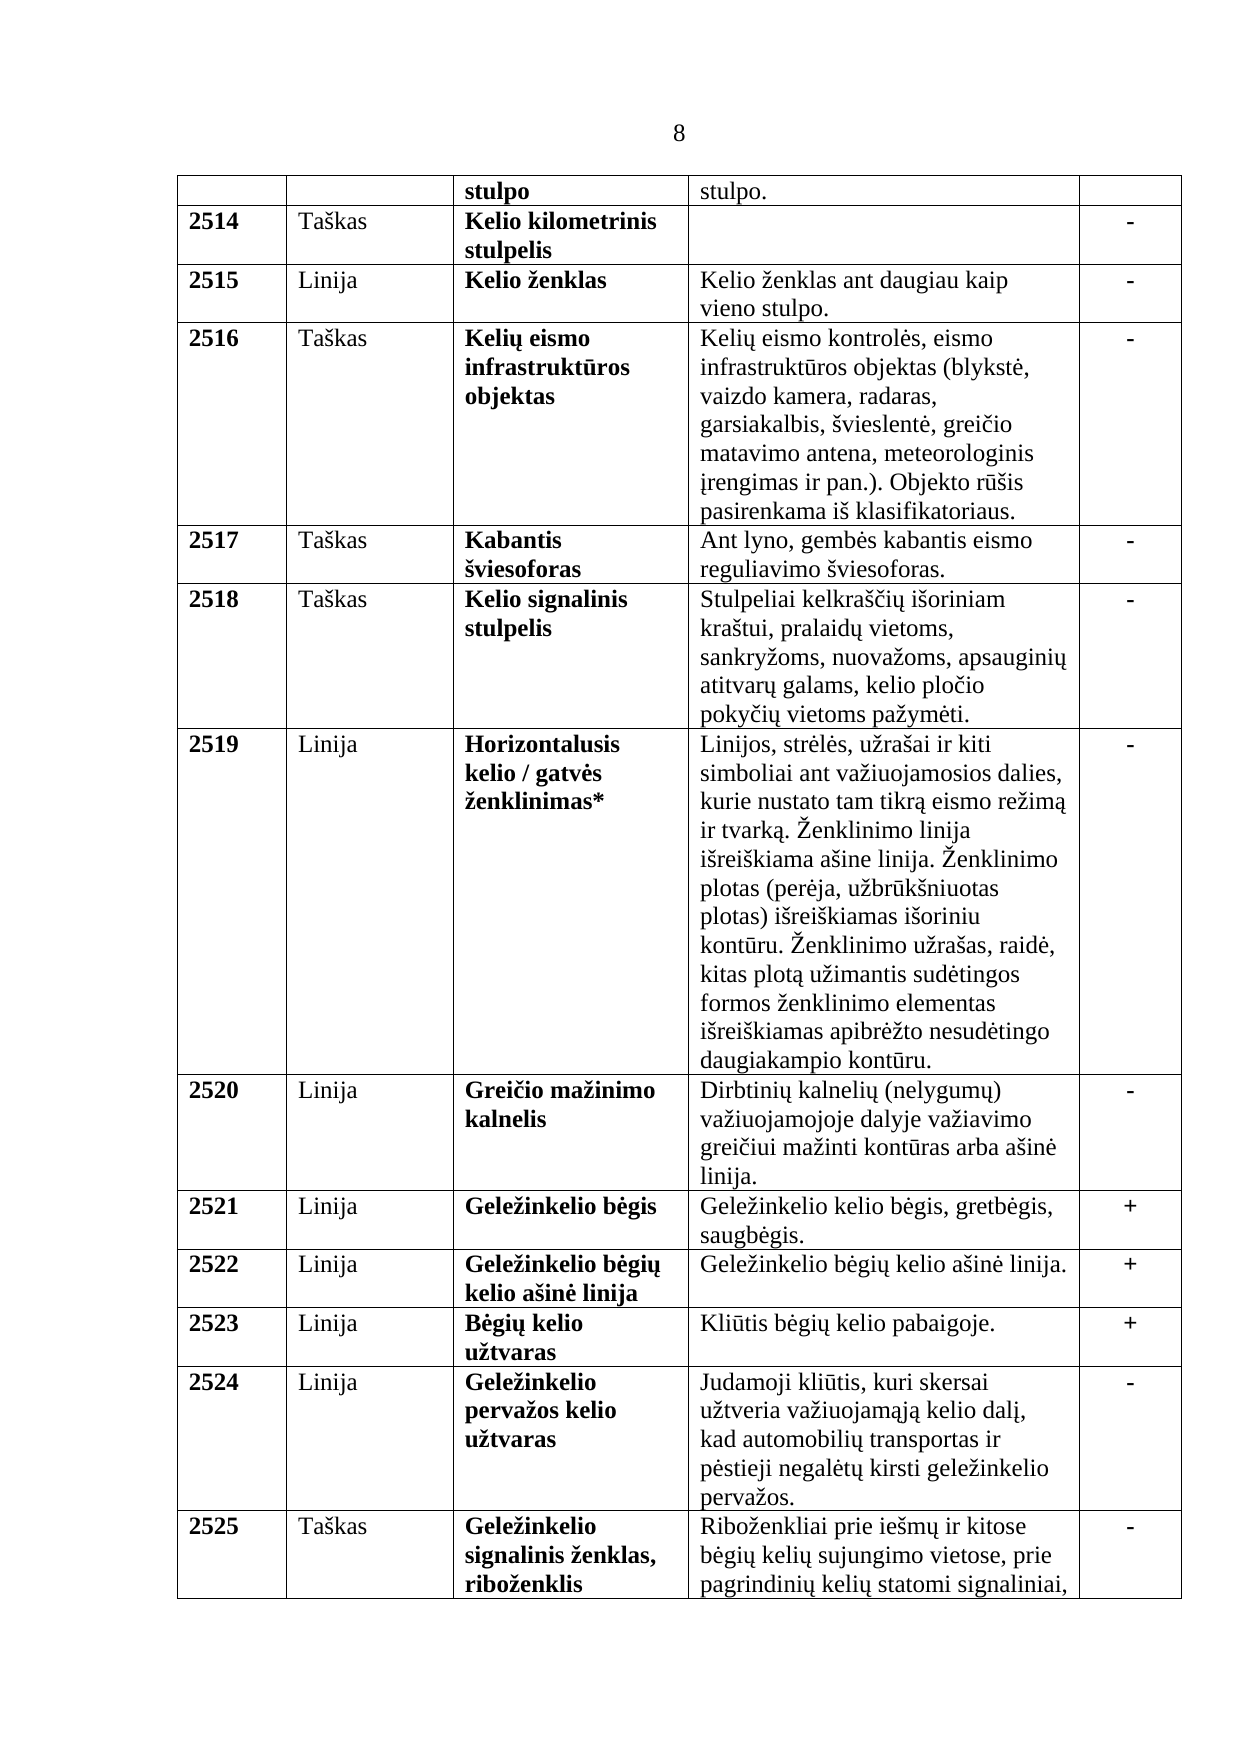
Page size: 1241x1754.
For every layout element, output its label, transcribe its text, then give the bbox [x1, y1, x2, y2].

table_cell Linija [287, 1367, 453, 1510]
table_cell Kelio signalinis stulpelis [454, 584, 688, 728]
table_cell 2520 [178, 1075, 286, 1190]
table_cell Kabantis šviesoforas [454, 526, 688, 583]
table_cell 2515 [178, 265, 286, 322]
table_cell Dirbtinių kalnelių (nelygumų) važiuojamojoje dalyje važiavimo greičiui mažinti kontūras arba ašinė linija. [689, 1075, 1079, 1190]
table_cell Geležinkelio kelio bėgis, gretbėgis, saugbėgis. [689, 1191, 1079, 1248]
table_cell Kelių eismo kontrolės, eismo infrastruktūros objektas (blykstė, vaizdo kamera, radaras, garsiakalbis, švieslentė, greičio matavimo antena, meteorologinis įrengimas ir pan.). Objekto rūšis pasirenkama iš klasifikatoriaus. [689, 323, 1079, 524]
table_cell Taškas [287, 323, 453, 524]
table_cell + [1080, 1308, 1181, 1366]
table_cell Greičio mažinimo kalnelis [454, 1075, 688, 1190]
table_cell Geležinkelio pervažos kelio užtvaras [454, 1367, 688, 1510]
table_cell - [1080, 1367, 1181, 1510]
table_cell Linija [287, 1191, 453, 1248]
table_cell Stulpeliai kelkraščių išoriniam kraštui, pralaidų vietoms, sankryžoms, nuovažoms, apsauginių atitvarų galams, kelio pločio pokyčių vietoms pažymėti. [689, 584, 1079, 728]
table_cell Horizontalusis kelio / gatvės ženklinimas* [454, 729, 688, 1074]
table_cell - [1080, 176, 1181, 205]
table_cell 2519 [178, 729, 286, 1074]
table_cell Judamoji kliūtis, kuri skersai užtveria važiuojamąją kelio dalį, kad automobilių transportas ir pėstieji negalėtų kirsti geležinkelio pervažos. [689, 1367, 1079, 1510]
table_cell stulpo. [689, 176, 1079, 205]
table_cell Linija [287, 265, 453, 322]
table_cell Riboženkliai prie iešmų ir kitose bėgių kelių sujungimo vietose, prie pagrindinių kelių statomi signaliniai, [689, 1511, 1079, 1598]
table_cell Kelių eismo infrastruktūros objektas [454, 323, 688, 524]
table_cell Linija [287, 729, 453, 1074]
table_cell stulpo [454, 176, 688, 205]
table_cell + [1080, 1191, 1181, 1248]
table_cell Taškas [287, 526, 453, 583]
table_cell Geležinkelio bėgių kelio ašinė linija. [689, 1250, 1079, 1307]
table_cell - [1080, 1075, 1181, 1190]
table_cell - [1080, 526, 1181, 583]
table_cell [689, 206, 1079, 264]
table_cell - [1080, 729, 1181, 1074]
table_cell Bėgių kelio užtvaras [454, 1308, 688, 1366]
table_cell Geležinkelio bėgių kelio ašinė linija [454, 1250, 688, 1307]
table_cell - [1080, 1511, 1181, 1598]
table_cell Linija [287, 1075, 453, 1190]
table_cell 2516 [178, 323, 286, 524]
table_cell 2518 [178, 584, 286, 728]
table_cell Taškas [287, 584, 453, 728]
table_cell Kelio ženklas ant daugiau kaip vieno stulpo. [689, 265, 1079, 322]
table_cell 2524 [178, 1367, 286, 1510]
table_cell - [1080, 584, 1181, 728]
table_cell 2514 [178, 206, 286, 264]
table_cell Kliūtis bėgių kelio pabaigoje. [689, 1308, 1079, 1366]
table_cell Ant lyno, gembės kabantis eismo reguliavimo šviesoforas. [689, 526, 1079, 583]
table_cell 2517 [178, 526, 286, 583]
table_cell Geležinkelio bėgis [454, 1191, 688, 1248]
table_cell - [1080, 206, 1181, 264]
table_cell + [1080, 1250, 1181, 1307]
table_cell Kelio kilometrinis stulpelis [454, 206, 688, 264]
table_cell 2525 [178, 1511, 286, 1598]
table_cell Geležinkelio signalinis ženklas, riboženklis [454, 1511, 688, 1598]
table_cell Kelio ženklas [454, 265, 688, 322]
table_cell 2523 [178, 1308, 286, 1366]
table_cell Taškas [287, 1511, 453, 1598]
table_cell - [1080, 323, 1181, 524]
table_cell Linijos, strėlės, užrašai ir kiti simboliai ant važiuojamosios dalies, kurie nustato tam tikrą eismo režimą ir tvarką. Ženklinimo linija išreiškiama ašine linija. Ženklinimo plotas (perėja, užbrūkšniuotas plotas) išreiškiamas išoriniu kontūru. Ženklinimo užrašas, raidė, kitas plotą užimantis sudėtingos formos ženklinimo elementas išreiškiamas apibrėžto nesudėtingo daugiakampio kontūru. [689, 729, 1079, 1074]
table_cell 2522 [178, 1250, 286, 1307]
table_cell - [1080, 265, 1181, 322]
table_cell Linija [287, 1250, 453, 1307]
table_cell [287, 176, 453, 205]
table_cell 2521 [178, 1191, 286, 1248]
table_cell Linija [287, 1308, 453, 1366]
table_cell Taškas [287, 206, 453, 264]
table_cell [178, 176, 286, 205]
